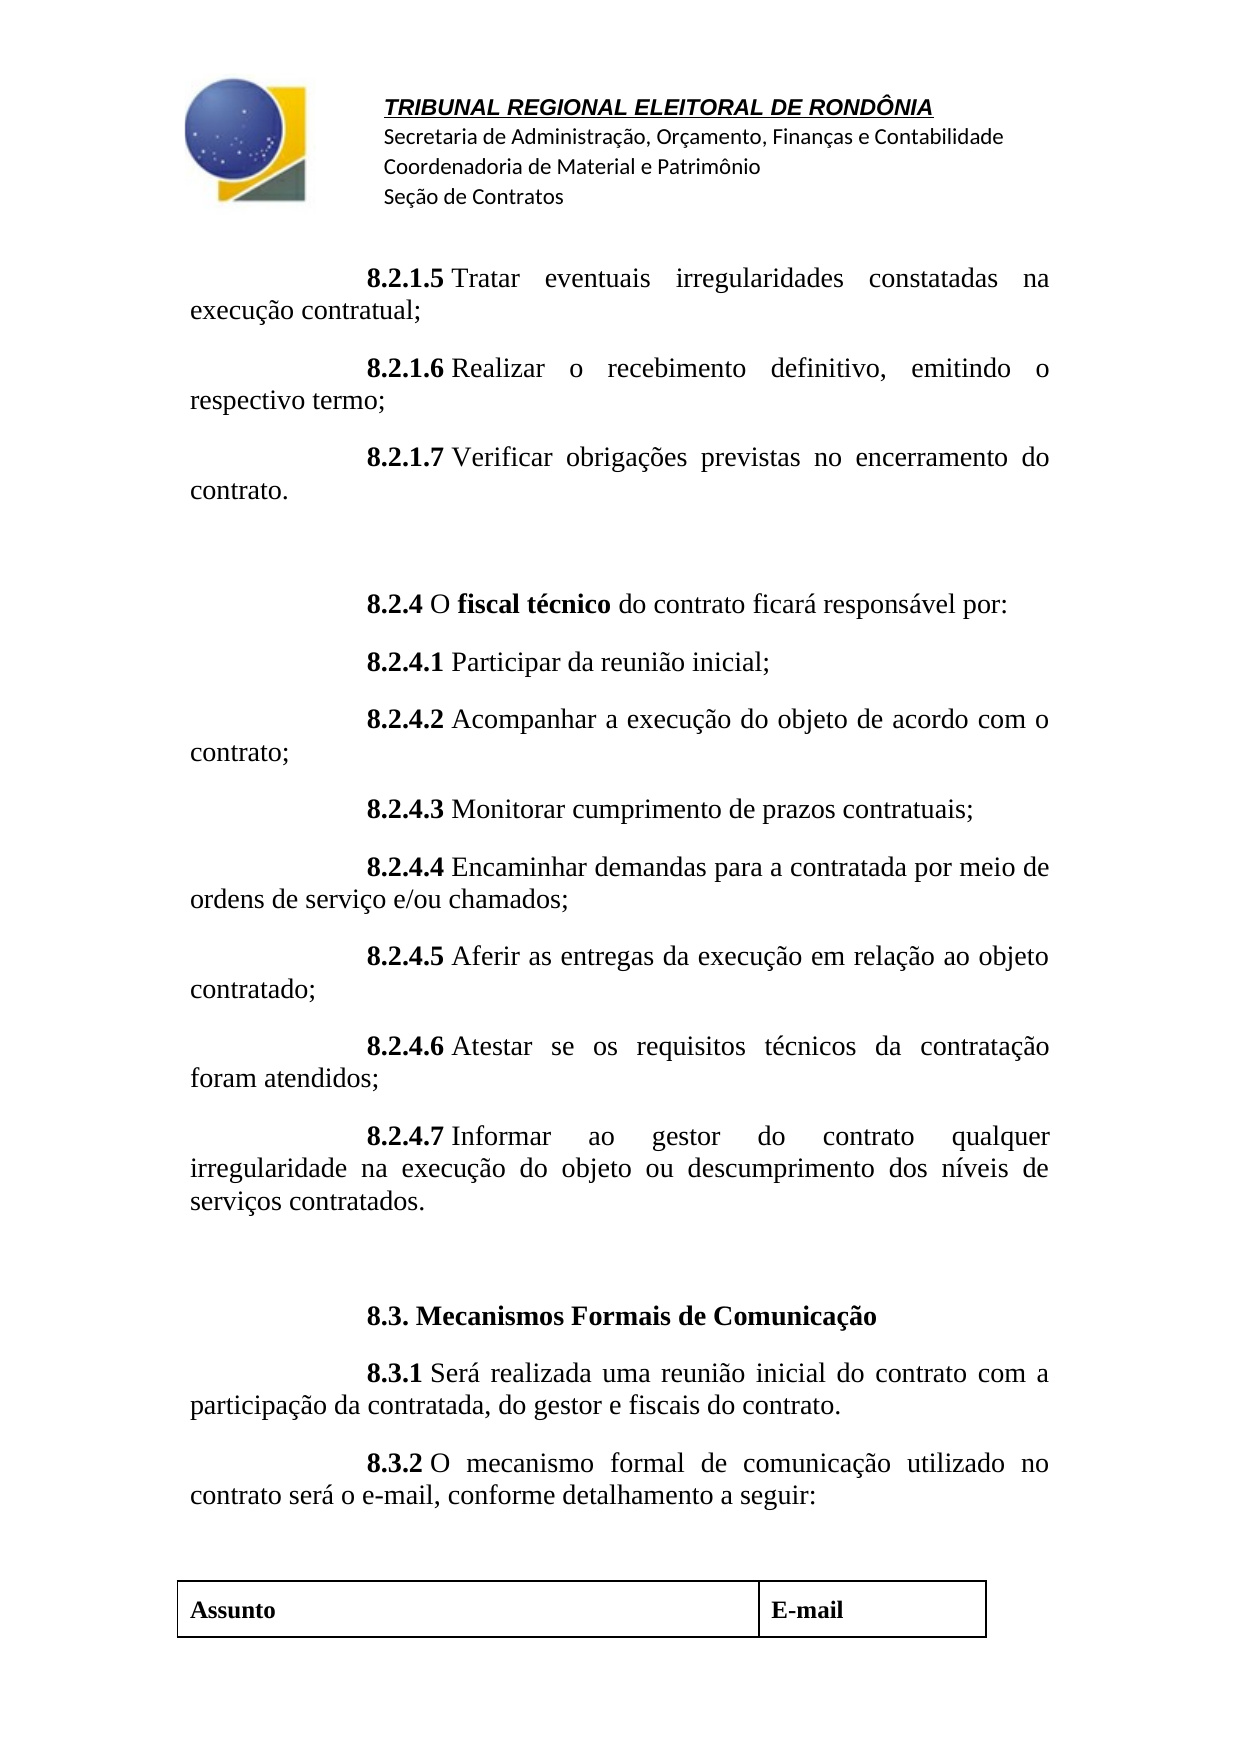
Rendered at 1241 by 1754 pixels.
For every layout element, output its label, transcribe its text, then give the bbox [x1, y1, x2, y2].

text 8.2.4.4 Encaminhar demandas para a contratada por meio de ordens de serviço e/ou chamados; [190, 849, 1051, 914]
text 8.2.4.3 Monitorar cumprimento de prazos contratuais; [190, 792, 1051, 824]
text 8.2.1.6 Realizar o recebimento definitivo, emitindo o respectivo termo; [190, 351, 1051, 415]
text 8.2.4 O fiscal técnico do contrato ficará responsável por: [190, 588, 1051, 620]
text 8.2.1.7 Verificar obrigações previstas no encerramento do contrato. [190, 440, 1051, 505]
text 8.2.4.5 Aferir as entregas da execução em relação ao objeto contratado; [190, 939, 1051, 1004]
text 8.2.4.1 Participar da reunião inicial; [190, 645, 1051, 677]
text 8.2.4.6 Atestar se os requisitos técnicos da contratação foram atendidos; [190, 1029, 1051, 1094]
text 8.2.4.2 Acompanhar a execução do objeto de acordo com o contrato; [190, 702, 1051, 767]
text 8.3.2 O mecanismo formal de comunicação utilizado no contrato será o e-mail, conforme detalhamento a seguir: [190, 1446, 1051, 1511]
text 8.2.4.7 Informar ao gestor do contrato qualquer irregularidade na execução do objeto ou descumprimento dos níveis de serviços contratados. [190, 1119, 1051, 1216]
table_header E-mail [760, 1582, 985, 1636]
text 8.3.1 Será realizada uma reunião inicial do contrato com a participação da contratada, do gestor e fiscais do contrato. [190, 1356, 1051, 1421]
text 8.3. Mecanismos Formais de Comunicação [190, 1298, 1051, 1331]
text 8.2.1.5 Tratar eventuais irregularidades constatadas na execução contratual; [190, 261, 1051, 326]
table_header Assunto [178, 1582, 758, 1636]
